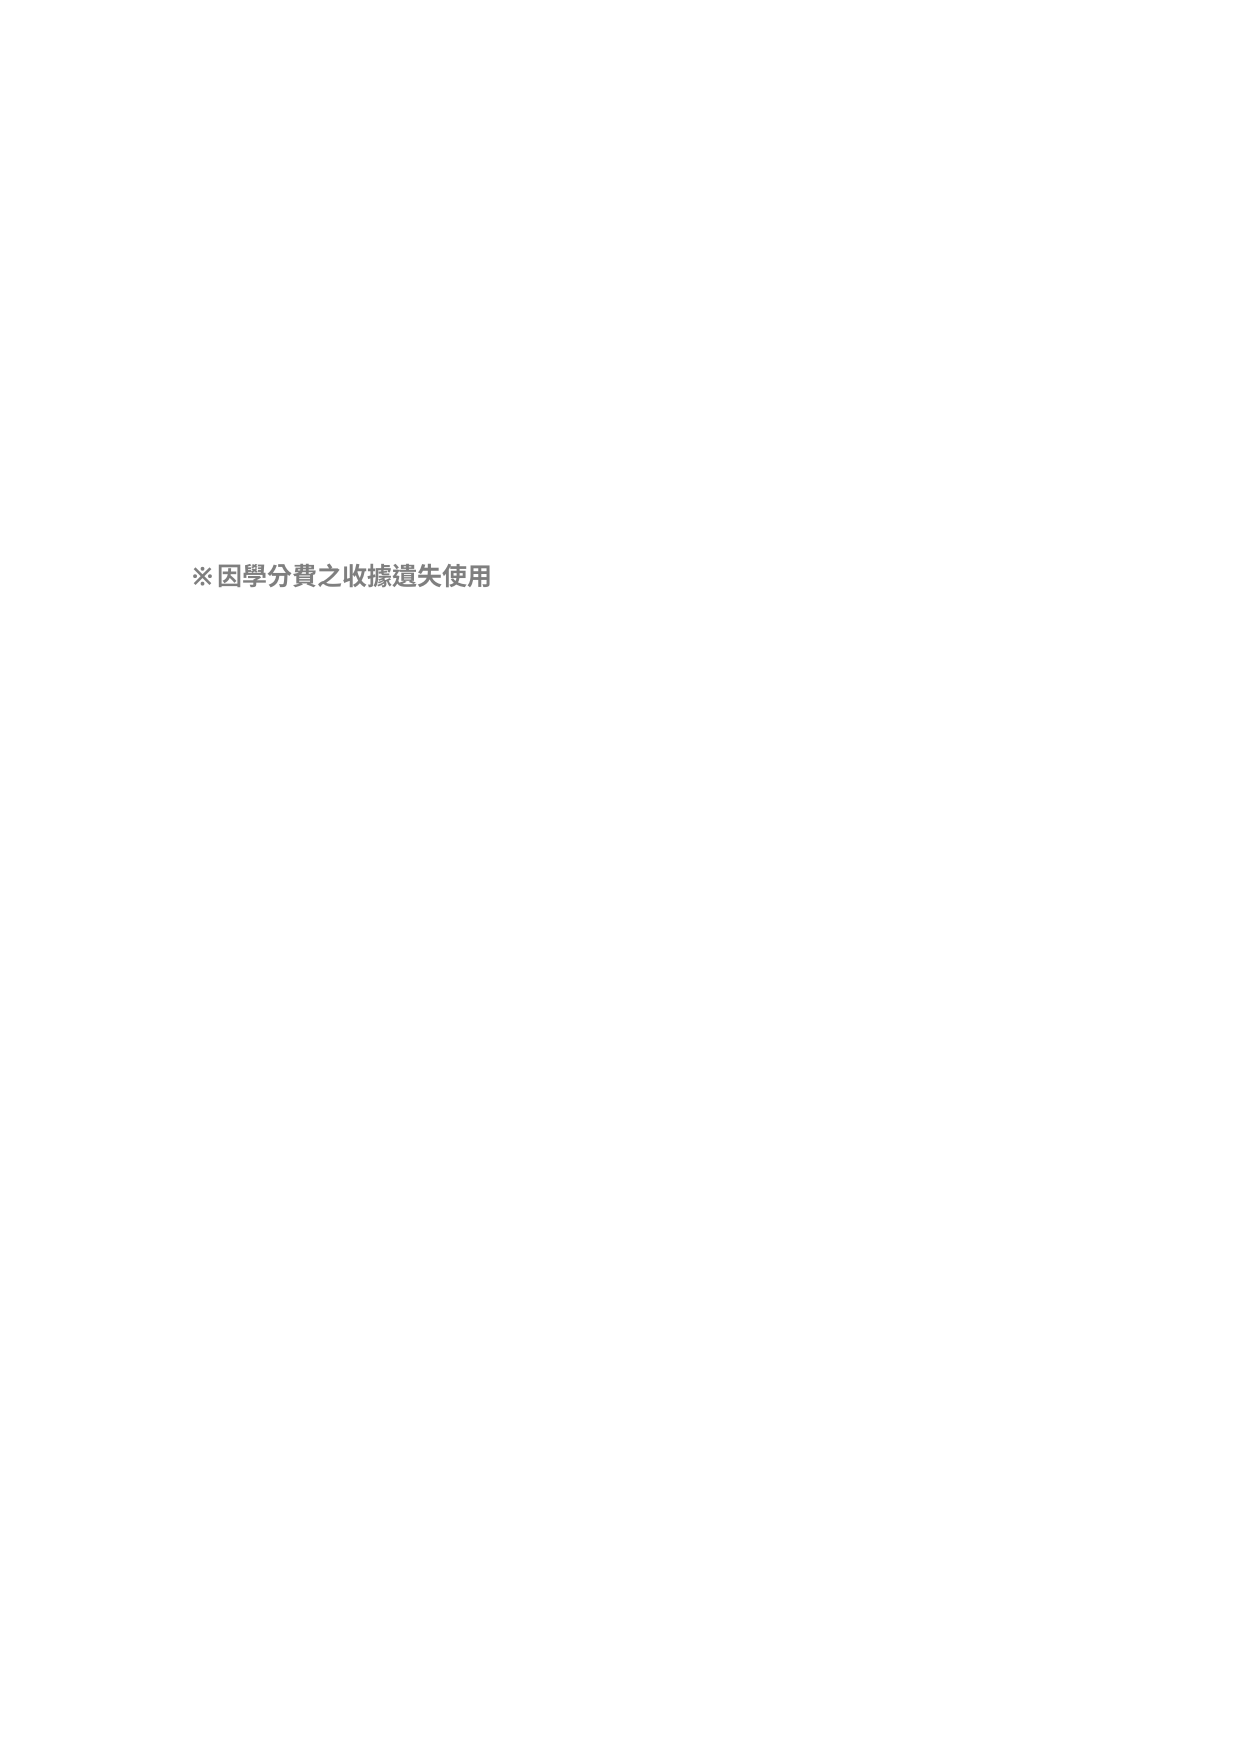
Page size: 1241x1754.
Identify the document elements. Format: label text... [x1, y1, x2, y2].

text ※因學分費之收據遺失使用 [187, 533, 1053, 596]
